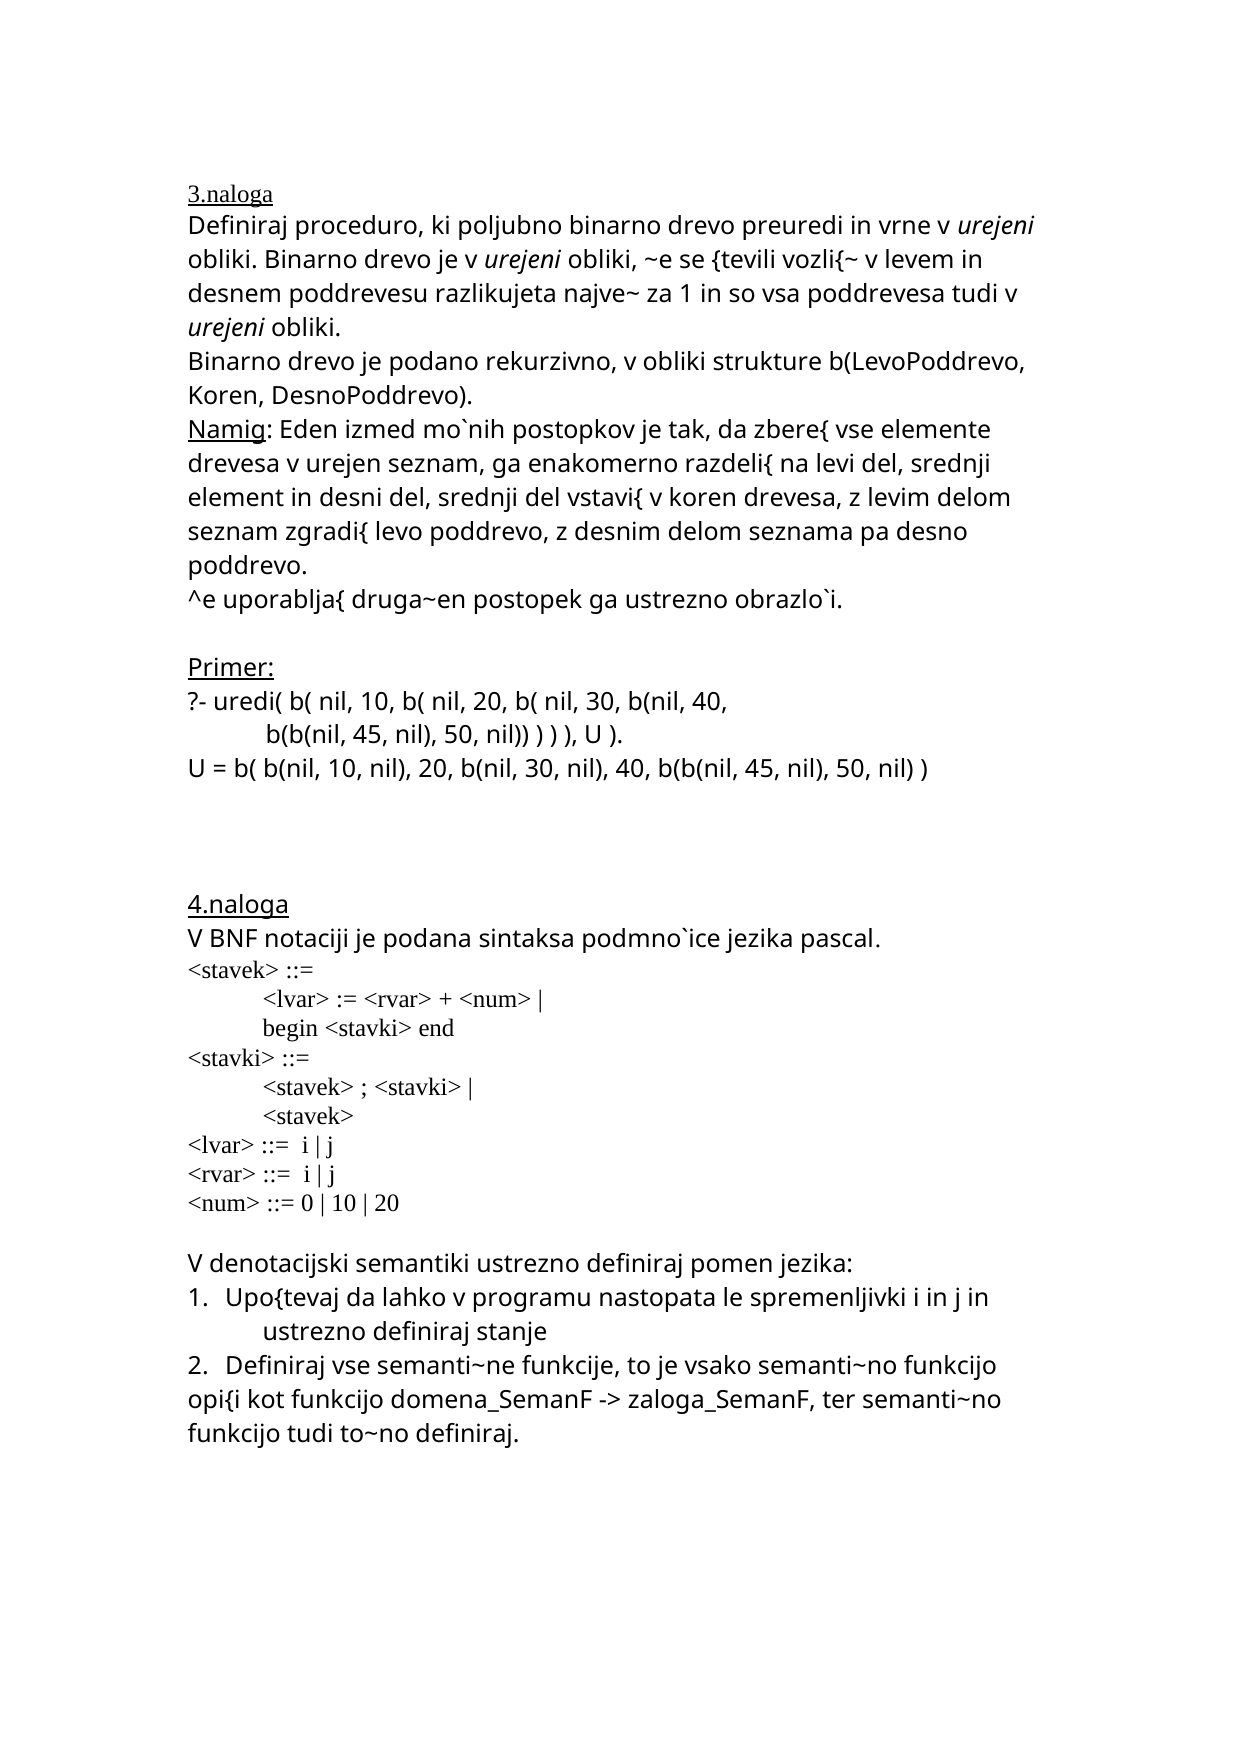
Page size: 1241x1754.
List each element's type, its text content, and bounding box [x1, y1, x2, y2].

text opi{i kot funkcijo domena_SemanF -> zaloga_SemanF, ter semanti~no funkcijo tudi to~no definiraj. [187, 1382, 1053, 1449]
text <lvar> := <rvar> + <num> | [187, 984, 1053, 1013]
text begin <stavki> end [187, 1013, 1053, 1042]
text <num> ::= 0 | 10 | 20 [187, 1188, 1053, 1217]
text U = b( b(nil, 10, nil), 20, b(nil, 30, nil), 40, b(b(nil, 45, nil), 50, nil) ) [187, 751, 1053, 785]
list Definiraj vse semanti~ne funkcije, to je vsako semanti~no funkcijo [187, 1348, 1053, 1382]
text V denotacijski semantiki ustrezno definiraj pomen jezika: [187, 1246, 1053, 1280]
text ?- uredi( b( nil, 10, b( nil, 20, b( nil, 30, b(nil, 40, [187, 683, 1053, 717]
text <rvar> ::= i | j [187, 1159, 1053, 1188]
text <stavki> ::= [187, 1042, 1053, 1071]
text <stavek> [187, 1101, 1053, 1129]
text Definiraj proceduro, ki poljubno binarno drevo preuredi in vrne v urejeni obliki. Binarno drevo je v urejeni obliki, ~e se {tevili vozli{~ v levem in desnem poddrevesu razlikujeta najve~ za 1 in so vsa poddrevesa tudi v urejeni obliki. [187, 208, 1053, 344]
text Binarno drevo je podano rekurzivno, v obliki strukture b(LevoPoddrevo, Koren, DesnoPoddrevo). [187, 344, 1053, 412]
text Primer: [187, 649, 1053, 683]
text 4.naloga [187, 887, 1088, 921]
text <lvar> ::= i | j [187, 1129, 1053, 1159]
text <stavek> ::= [187, 955, 1053, 984]
text Namig: Eden izmed mo`nih postopkov je tak, da zbere{ vse elemente drevesa v urejen seznam, ga enakomerno razdeli{ na levi del, srednji element in desni del, srednji del vstavi{ v koren drevesa, z levim delom seznam zgradi{ levo poddrevo, z desnim delom seznama pa desno poddrevo. [187, 412, 1053, 582]
text b(b(nil, 45, nil), 50, nil)) ) ) ), U ). [187, 717, 1053, 751]
text ^e uporablja{ druga~en postopek ga ustrezno obrazlo`i. [187, 582, 1053, 616]
text 3.naloga [187, 179, 1053, 208]
text V BNF notaciji je podana sintaksa podmno`ice jezika pascal. [187, 921, 1053, 955]
list Upo{tevaj da lahko v programu nastopata le spremenljivki i in j in ustrezno definiraj stanje [187, 1280, 1053, 1348]
text <stavek> ; <stavki> | [187, 1071, 1053, 1101]
